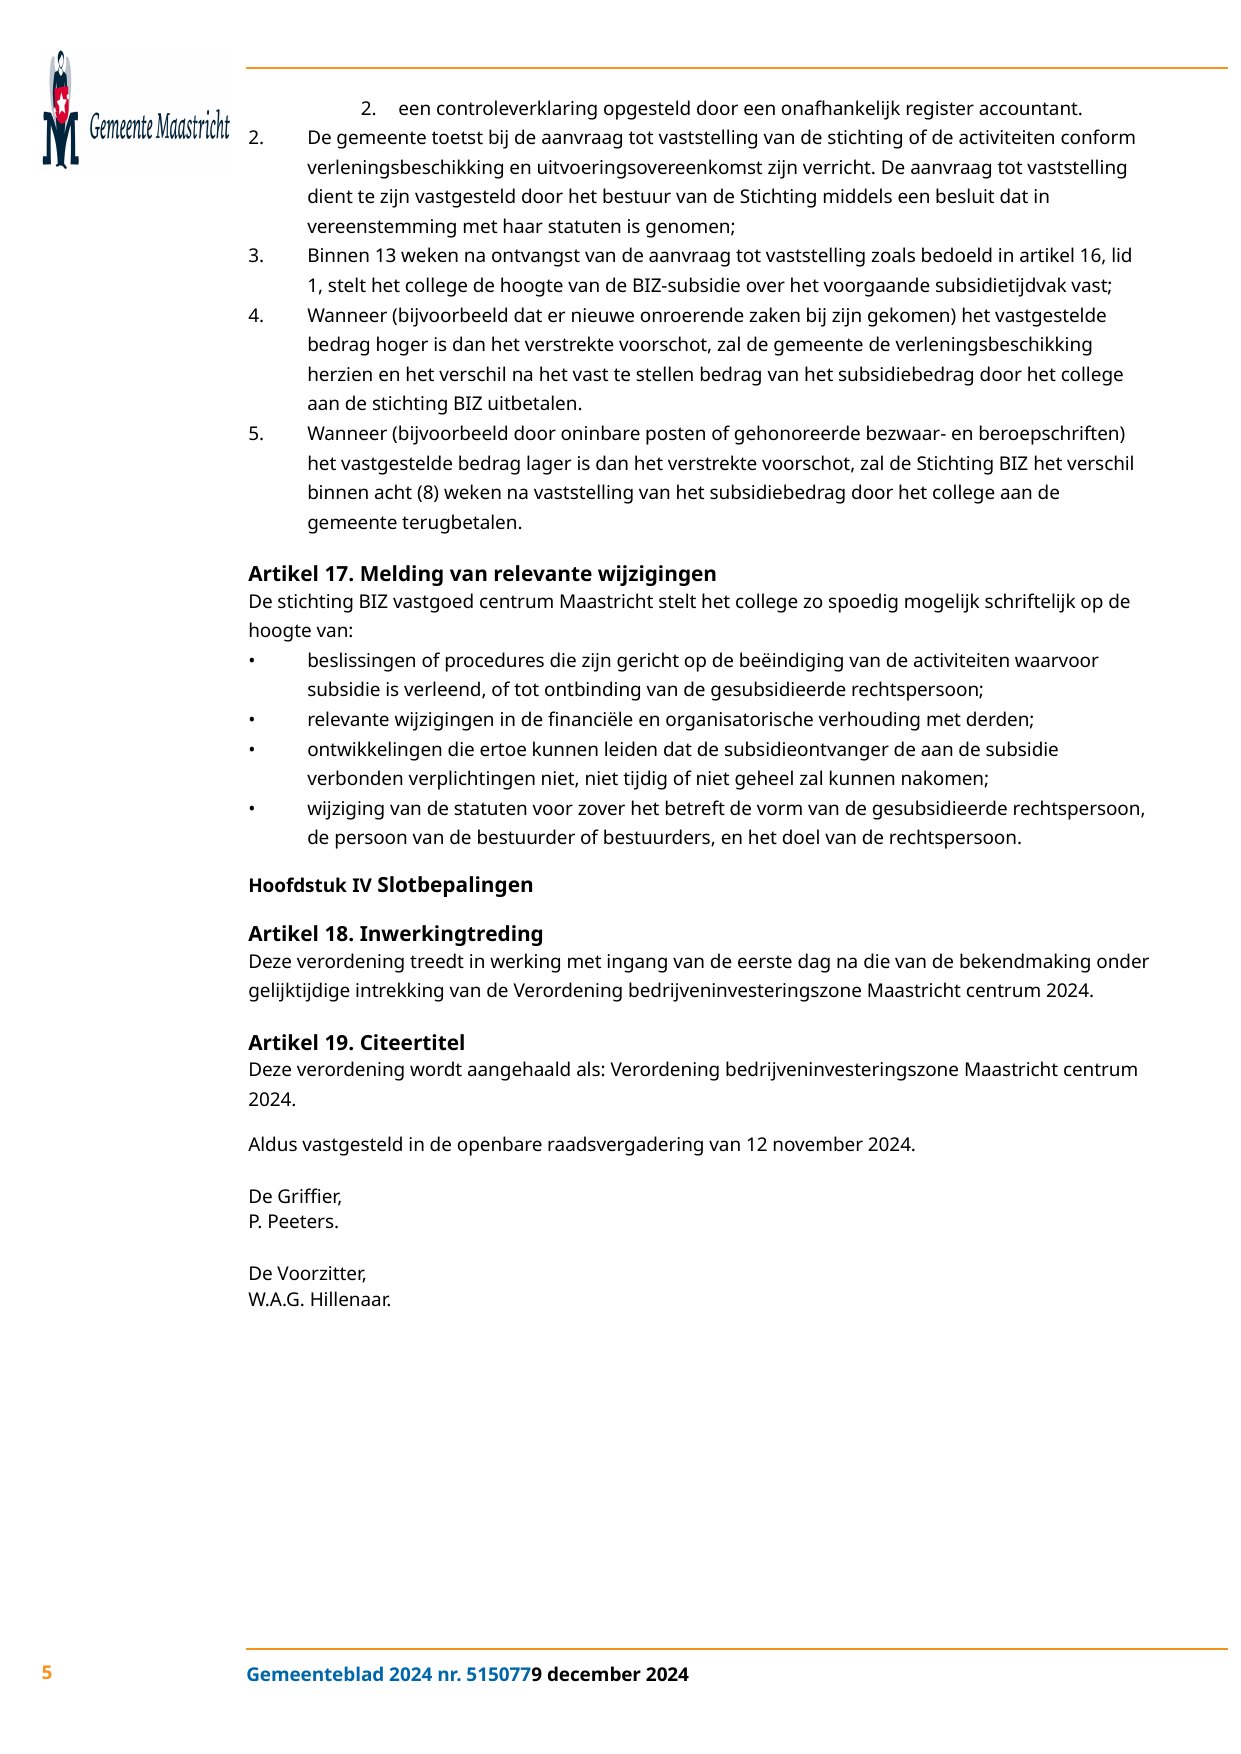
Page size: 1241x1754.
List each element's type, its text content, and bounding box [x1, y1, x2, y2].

list Wanneer (bijvoorbeeld dat er nieuwe onroerende zaken bij zijn gekomen) het vastgestelde bedrag hoger is dan het verstrekte voorschot, zal de gemeente de verleningsbeschikking herzien en het verschil na het vast te stellen bedrag van het subsidiebedrag door het college aan de stichting BIZ uitbetalen. [248, 302, 1152, 416]
list een controleverklaring opgesteld door een onafhankelijk register accountant. [361, 95, 1152, 121]
text Artikel 18. Inwerkingtreding [248, 919, 1152, 948]
text Deze verordening treedt in werking met ingang van de eerste dag na die van de bekendmaking onder gelijktijdige intrekking van de Verordening bedrijveninvesteringszone Maastricht centrum 2024. [248, 948, 1152, 1003]
list Binnen 13 weken na ontvangst van de aanvraag tot vaststelling zoals bedoeld in artikel 16, lid 1, stelt het college de hoogte van de BIZ-subsidie over het voorgaande subsidietijdvak vast; [248, 243, 1152, 298]
list De gemeente toetst bij de aanvraag tot vaststelling van de stichting of de activiteiten conform verleningsbeschikking en uitvoeringsovereenkomst zijn verricht. De aanvraag tot vaststelling dient te zijn vastgesteld door het bestuur van de Stichting middels een besluit dat in vereenstemming met haar statuten is genomen; [248, 124, 1152, 239]
text Deze verordening wordt aangehaald als: Verordening bedrijveninvesteringszone Maastricht centrum 2024. [248, 1056, 1152, 1112]
list relevante wijzigingen in de financiële en organisatorische verhouding met derden; [248, 706, 1152, 732]
list Wanneer (bijvoorbeeld door oninbare posten of gehonoreerde bezwaar- en beroepschriften) het vastgestelde bedrag lager is dan het verstrekte voorschot, zal de Stichting BIZ het verschil binnen acht (8) weken na vaststelling van het subsidiebedrag door het college aan de gemeente terugbetalen. [248, 420, 1152, 535]
text Artikel 19. Citeertitel [248, 1028, 1152, 1056]
text Aldus vastgesteld in de openbare raadsvergadering van 12 november 2024. [248, 1131, 1152, 1157]
text De stichting BIZ vastgoed centrum Maastricht stelt het college zo spoedig mogelijk schriftelijk op de hoogte van: [248, 588, 1152, 643]
text P. Peeters. [248, 1209, 1152, 1234]
list wijziging van de statuten voor zover het betreft de vorm van de gesubsidieerde rechtspersoon, de persoon van de bestuurder of bestuurders, en het doel van de rechtspersoon. [248, 795, 1152, 850]
text Hoofdstuk IV Slotbepalingen [248, 870, 1152, 898]
text De Voorzitter, [248, 1260, 1152, 1286]
text Artikel 17. Melding van relevante wijzigingen [248, 559, 1152, 588]
list beslissingen of procedures die zijn gericht op de beëindiging van de activiteiten waarvoor subsidie is verleend, of tot ontbinding van de gesubsidieerde rechtspersoon; [248, 647, 1152, 702]
list ontwikkelingen die ertoe kunnen leiden dat de subsidieontvanger de aan de subsidie verbonden verplichtingen niet, niet tijdig of niet geheel zal kunnen nakomen; [248, 736, 1152, 791]
text W.A.G. Hillenaar. [248, 1286, 1152, 1312]
picture [41, 47, 231, 172]
text De Griffier, [248, 1183, 1152, 1209]
